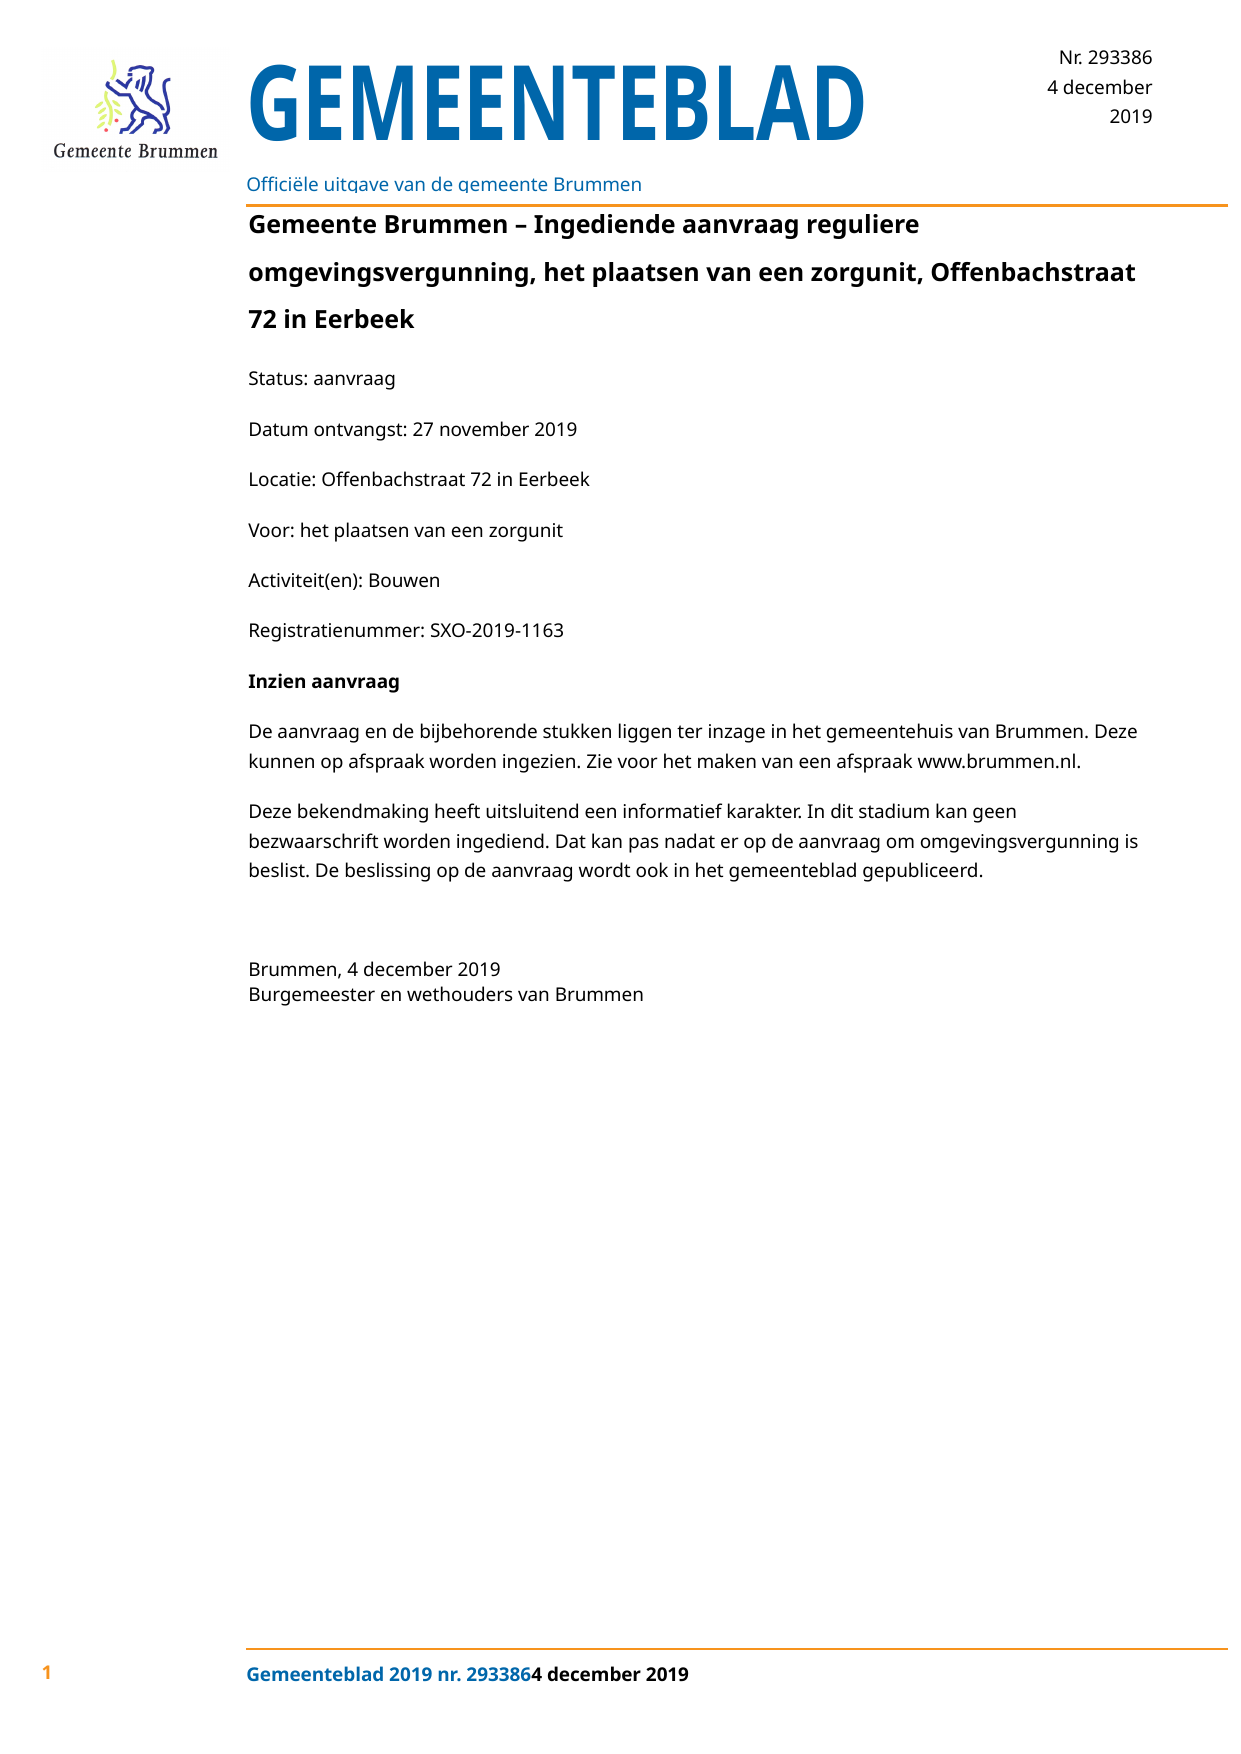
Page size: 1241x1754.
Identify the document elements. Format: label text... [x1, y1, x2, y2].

text Brummen, 4 december 2019 [248, 956, 1152, 982]
text Locatie: Offenbachstraat 72 in Eerbeek [248, 466, 1152, 492]
text Voor: het plaatsen van een zorgunit [248, 517, 1152, 542]
text Deze bekendmaking heeft uitsluitend een informatief karakter. In dit stadium kan geen bezwaarschrift worden ingediend. Dat kan pas nadat er op de aanvraag om omgevingsvergunning is beslist. De beslissing op de aanvraag wordt ook in het gemeenteblad gepubliceerd. [248, 798, 1152, 883]
text Registratienummer: SXO-2019-1163 [248, 618, 1152, 643]
text Inzien aanvraag [248, 668, 1152, 694]
text Datum ontvangst: 27 november 2019 [248, 416, 1152, 442]
text Status: aanvraag [248, 366, 1152, 391]
picture [41, 47, 231, 172]
text Gemeente Brummen – Ingediende aanvraag reguliere omgevingsvergunning, het plaatsen van een zorgunit, Offenbachstraat 72 in Eerbeek [248, 207, 1152, 336]
text Burgemeester en wethouders van Brummen [248, 982, 1152, 1007]
text Activiteit(en): Bouwen [248, 567, 1152, 593]
text De aanvraag en de bijbehorende stukken liggen ter inzage in het gemeentehuis van Brummen. Deze kunnen op afspraak worden ingezien. Zie voor het maken van een afspraak www.brummen.nl. [248, 718, 1152, 774]
